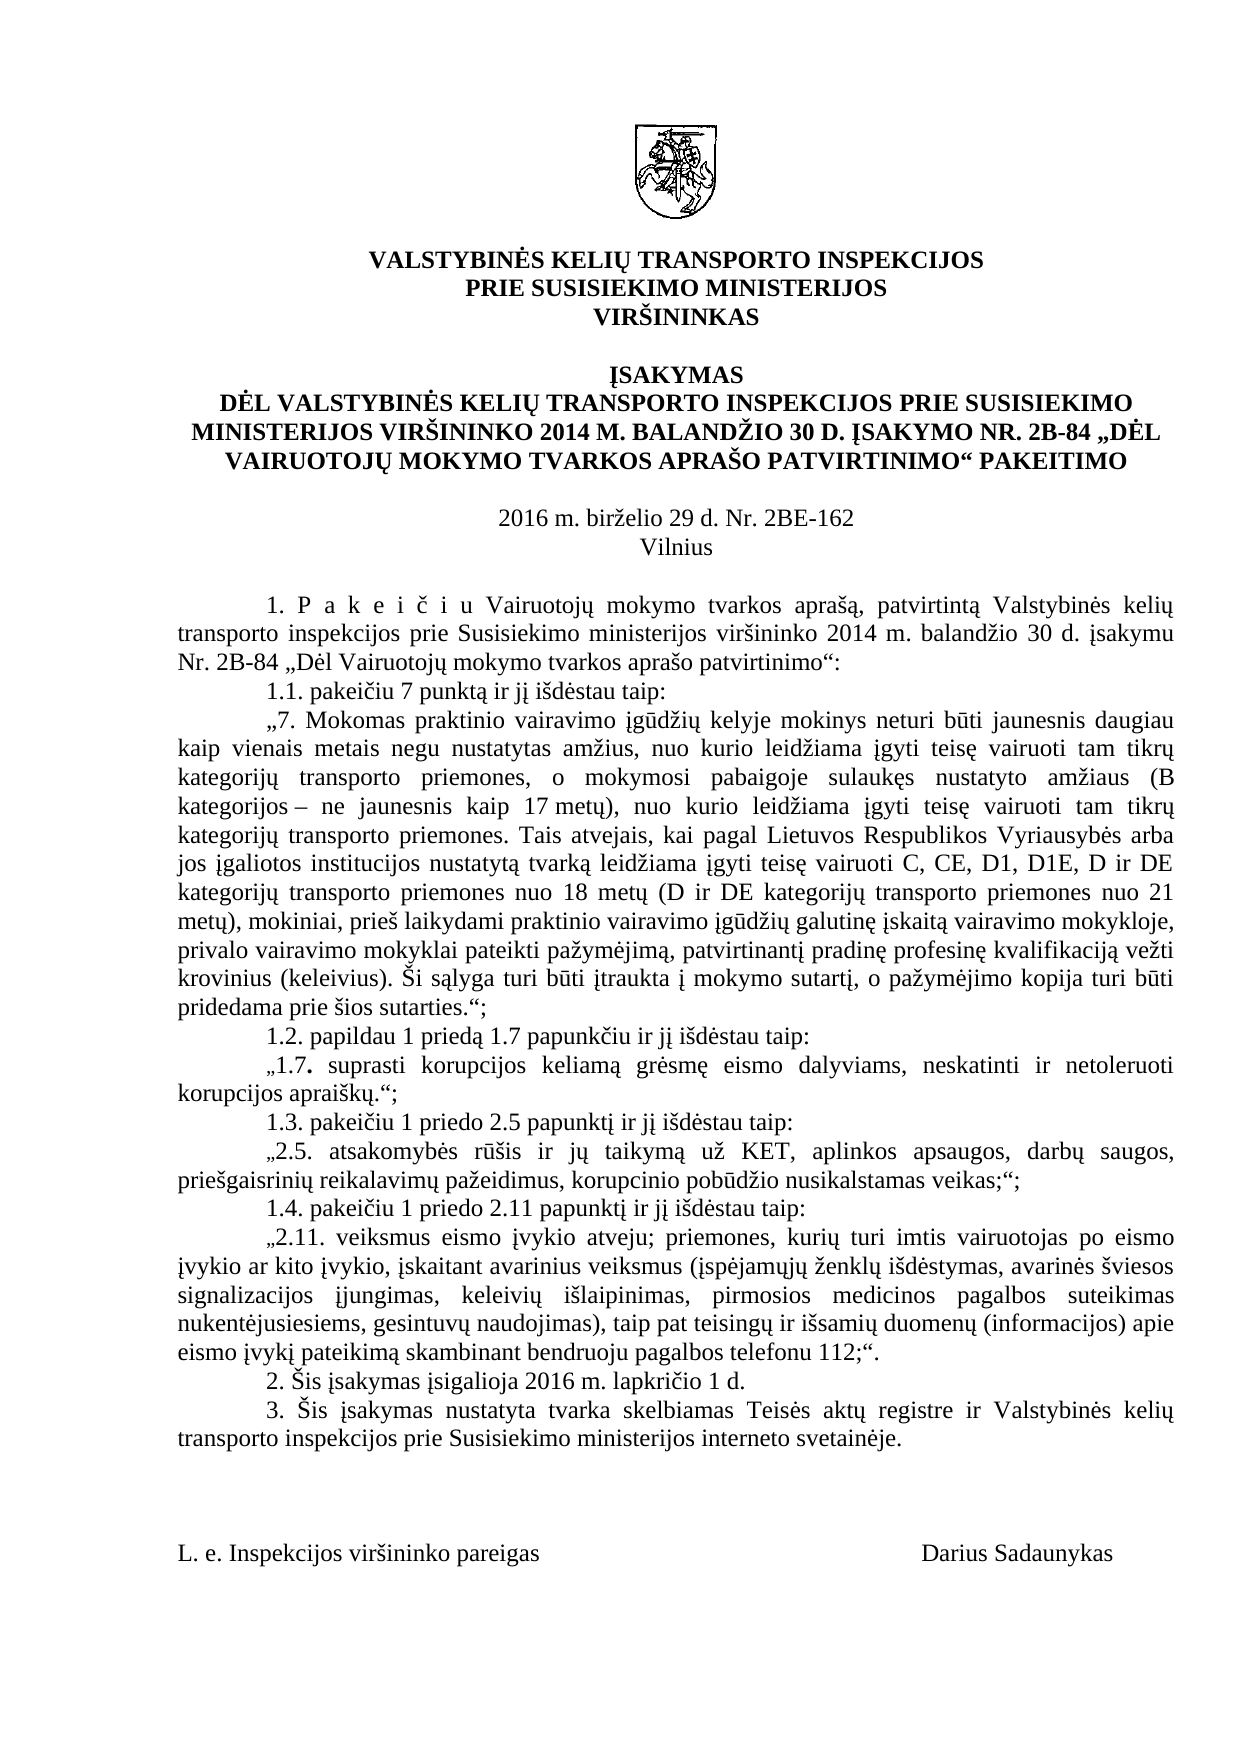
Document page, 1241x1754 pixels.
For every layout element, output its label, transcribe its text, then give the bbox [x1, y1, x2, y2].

text 2016 m. birželio 29 d. Nr. 2BE-162 [177, 503, 1175, 532]
text 1.3. pakeičiu 1 priedo 2.5 papunktį ir jį išdėstau taip: [177, 1107, 1175, 1136]
text „7. Mokomas praktinio vairavimo įgūdžių kelyje mokinys neturi būti jaunesnis daugiau kaip vienais metais negu nustatytas amžius, nuo kurio leidžiama įgyti teisę vairuoti tam tikrų kategorijų transporto priemones, o mokymosi pabaigoje sulaukęs nustatyto amžiaus (B kategorijos – ne jaunesnis kaip 17 metų), nuo kurio leidžiama įgyti teisę vairuoti tam tikrų kategorijų transporto priemones. Tais atvejais, kai pagal Lietuvos Respublikos Vyriausybės arba jos įgaliotos institucijos nustatytą tvarką leidžiama įgyti teisę vairuoti C, CE, D1, D1E, D ir DE kategorijų transporto priemones nuo 18 metų (D ir DE kategorijų transporto priemones nuo 21 metų), mokiniai, prieš laikydami praktinio vairavimo įgūdžių galutinę įskaitą vairavimo mokykloje, privalo vairavimo mokyklai pateikti pažymėjimą, patvirtinantį pradinę profesinę kvalifikaciją vežti krovinius (keleivius). Ši sąlyga turi būti įtraukta į mokymo sutartį, o pažymėjimo kopija turi būti pridedama prie šios sutarties.“; [177, 705, 1175, 1021]
text L. e. Inspekcijos viršininko pareigas Darius Sadaunykas [177, 1538, 1175, 1567]
text ĮSAKYMAS [177, 360, 1175, 388]
text VALSTYBINĖS KELIŲ TRANSPORTO INSPEKCIJOS [177, 245, 1175, 273]
text DĖL VALSTYBINĖS KELIŲ TRANSPORTO INSPEKCIJOS PRIE SUSISIEKIMO MINISTERIJOS VIRŠININKO 2014 M. BALANDŽIO 30 D. ĮSAKYMO NR. 2B-84 „DĖL [177, 388, 1175, 446]
text 1.2. papildau 1 priedą 1.7 papunkčiu ir jį išdėstau taip: [177, 1021, 1175, 1050]
text VAIRUOTOJŲ MOKYMO TVARKOS APRAŠO PATVIRTINIMO“ PAKEITIMO [177, 446, 1175, 475]
text „2.11. veiksmus eismo įvykio atveju; priemones, kurių turi imtis vairuotojas po eismo įvykio ar kito įvykio, įskaitant avarinius veiksmus (įspėjamųjų ženklų išdėstymas, avarinės šviesos signalizacijos įjungimas, keleivių išlaipinimas, pirmosios medicinos pagalbos suteikimas nukentėjusiesiems, gesintuvų naudojimas), taip pat teisingų ir išsamių duomenų (informacijos) apie eismo įvykį pateikimą skambinant bendruoju pagalbos telefonu 112;“. [177, 1222, 1175, 1366]
text Vilnius [177, 532, 1175, 561]
text 1.1. pakeičiu 7 punktą ir jį išdėstau taip: [177, 676, 1175, 705]
text „2.5. atsakomybės rūšis ir jų taikymą už KET, aplinkos apsaugos, darbų saugos, priešgaisrinių reikalavimų pažeidimus, korupcinio pobūdžio nusikalstamas veikas;“; [177, 1136, 1175, 1193]
text „1.7. suprasti korupcijos keliamą grėsmę eismo dalyviams, neskatinti ir netoleruoti korupcijos apraiškų.“; [177, 1050, 1175, 1107]
text 2. Šis įsakymas įsigalioja 2016 m. lapkričio 1 d. [177, 1366, 1175, 1395]
text 1.4. pakeičiu 1 priedo 2.11 papunktį ir jį išdėstau taip: [177, 1193, 1175, 1222]
text 3. Šis įsakymas nustatyta tvarka skelbiamas Teisės aktų registre ir Valstybinės kelių transporto inspekcijos prie Susisiekimo ministerijos interneto svetainėje. [177, 1395, 1175, 1452]
text VIRŠININKAS [177, 302, 1175, 331]
text 1. P a k e i č i u Vairuotojų mokymo tvarkos aprašą, patvirtintą Valstybinės kelių transporto inspekcijos prie Susisiekimo ministerijos viršininko 2014 m. balandžio 30 d. įsakymu Nr. 2B-84 „Dėl Vairuotojų mokymo tvarkos aprašo patvirtinimo“: [177, 590, 1175, 676]
text PRIE SUSISIEKIMO MINISTERIJOS [177, 273, 1175, 302]
